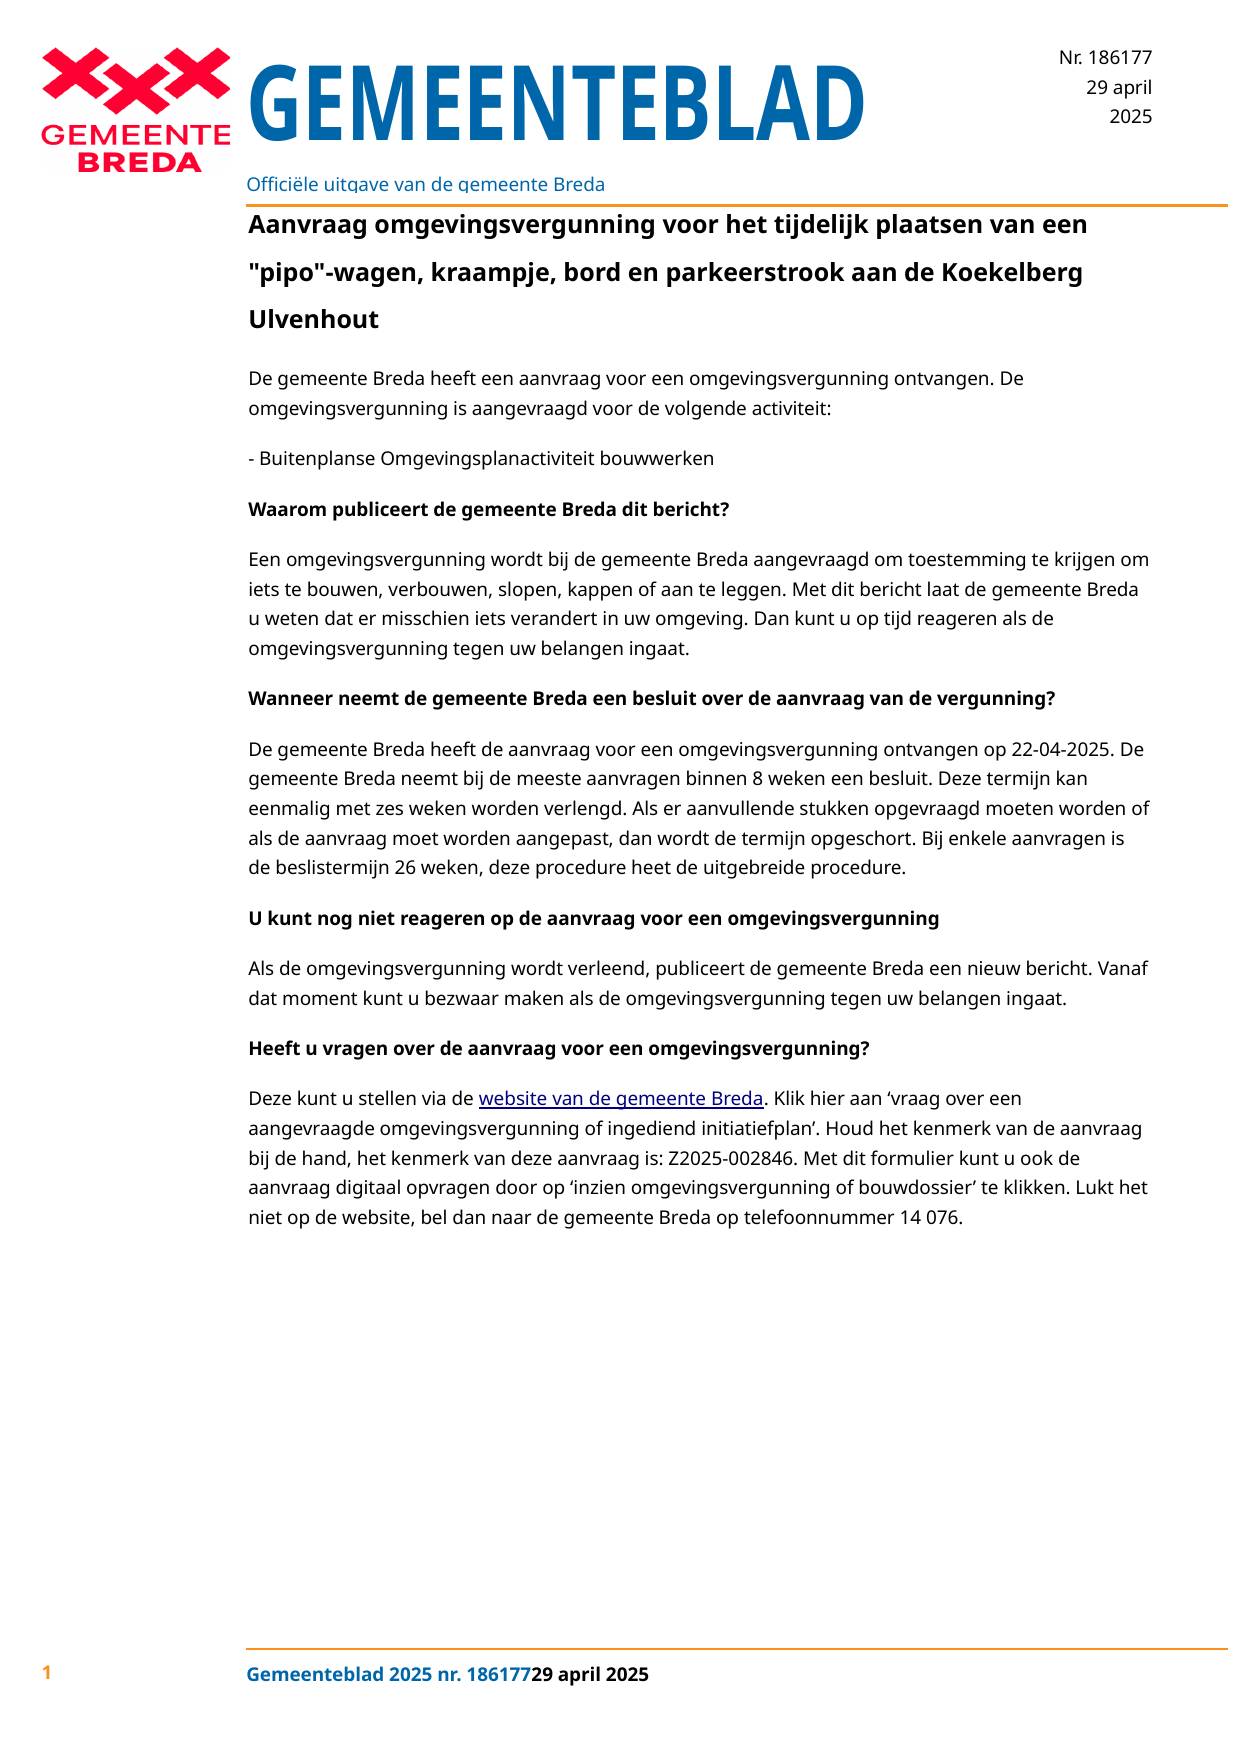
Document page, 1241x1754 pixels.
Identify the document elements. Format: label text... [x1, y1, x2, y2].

text Deze kunt u stellen via de website van de gemeente Breda. Klik hier aan ‘vraag over een aangevraagde omgevingsvergunning of ingediend initiatiefplan’. Houd het kenmerk van de aanvraag bij de hand, het kenmerk van deze aanvraag is: Z2025-002846. Met dit formulier kunt u ook de aanvraag digitaal opvragen door op ‘inzien omgevingsvergunning of bouwdossier’ te klikken. Lukt het niet op de website, bel dan naar de gemeente Breda op telefoonnummer 14 076. [248, 1086, 1152, 1229]
text Wanneer neemt de gemeente Breda een besluit over de aanvraag van de vergunning? [248, 686, 1152, 711]
text De gemeente Breda heeft de aanvraag voor een omgevingsvergunning ontvangen op 22-04-2025. De gemeente Breda neemt bij de meeste aanvragen binnen 8 weken een besluit. Deze termijn kan eenmalig met zes weken worden verlengd. Als er aanvullende stukken opgevraagd moeten worden of als de aanvraag moet worden aangepast, dan wordt de termijn opgeschort. Bij enkele aanvragen is de beslistermijn 26 weken, deze procedure heet de uitgebreide procedure. [248, 736, 1152, 880]
text De gemeente Breda heeft een aanvraag voor een omgevingsvergunning ontvangen. De omgevingsvergunning is aangevraagd voor de volgende activiteit: [248, 366, 1152, 421]
text U kunt nog niet reageren op de aanvraag voor een omgevingsvergunning [248, 905, 1152, 930]
text - Buitenplanse Omgevingsplanactiviteit bouwwerken [248, 446, 1152, 471]
text Aanvraag omgevingsvergunning voor het tijdelijk plaatsen van een "pipo"-wagen, kraampje, bord en parkeerstrook aan de Koekelberg Ulvenhout [248, 207, 1152, 336]
text Waarom publiceert de gemeente Breda dit bericht? [248, 496, 1152, 522]
text Heeft u vragen over de aanvraag voor een omgevingsvergunning? [248, 1035, 1152, 1061]
text Een omgevingsvergunning wordt bij de gemeente Breda aangevraagd om toestemming te krijgen om iets te bouwen, verbouwen, slopen, kappen of aan te leggen. Met dit bericht laat de gemeente Breda u weten dat er misschien iets verandert in uw omgeving. Dan kunt u op tijd reageren als de omgevingsvergunning tegen uw belangen ingaat. [248, 546, 1152, 661]
picture [41, 47, 231, 172]
text Als de omgevingsvergunning wordt verleend, publiceert de gemeente Breda een nieuw bericht. Vanaf dat moment kunt u bezwaar maken als de omgevingsvergunning tegen uw belangen ingaat. [248, 955, 1152, 1010]
